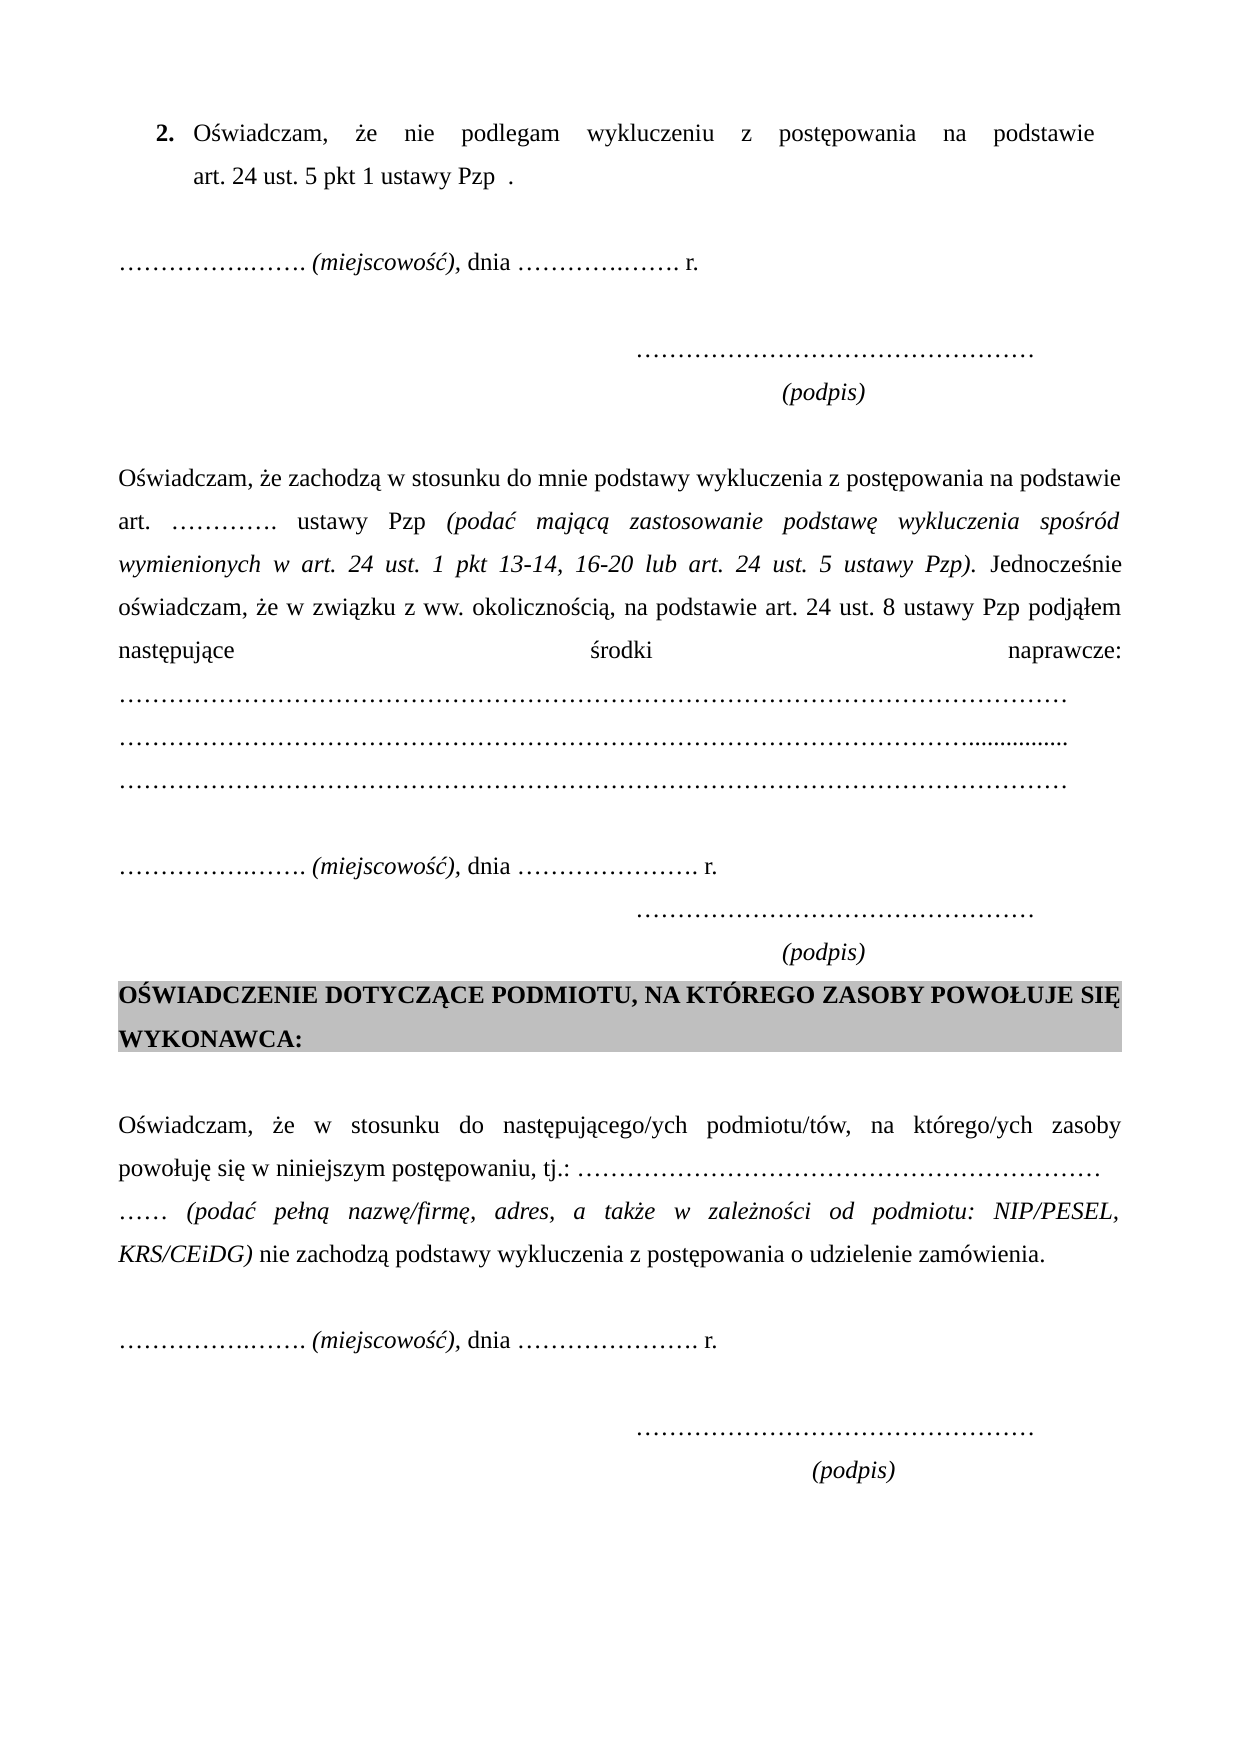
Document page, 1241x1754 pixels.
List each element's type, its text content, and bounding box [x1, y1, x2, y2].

text …………….……. (miejscowość), dnia ………….……. r. [118, 247, 1122, 276]
text (podpis) [708, 937, 1122, 966]
text Oświadczam, że zachodzą w stosunku do mnie podstawy wykluczenia z postępowania na podstawie art. …………. ustawy Pzp (podać mającą zastosowanie podstawę wykluczenia spośród wymienionych w art. 24 ust. 1 pkt 13-14, 16-20 lub art. 24 ust. 5 ustawy Pzp). Jednocześnie oświadczam, że w związku z ww. okolicznością, na podstawie art. 24 ust. 8 ustawy Pzp podjąłem następujące środki naprawcze: …………………………………………………………………………………………………… [118, 463, 1122, 707]
text (podpis) [708, 377, 1122, 406]
text Oświadczam, że w stosunku do następującego/ych podmiotu/tów, na którego/ych zasoby powołuję się w niniejszym postępowaniu, tj.: …………………………………………………………… (podać pełną nazwę/firmę, adres, a także w zależności od podmiotu: NIP/PESEL, KRS/CEiDG) nie zachodzą podstawy wykluczenia z postępowania o udzielenie zamówienia. [118, 1110, 1122, 1268]
text …………….……. (miejscowość), dnia …………………. r. [118, 851, 1122, 880]
text …………………………………………………………………………………………................…………………………………………………………………………………………………… [118, 722, 1122, 794]
text ………………………………………… [118, 334, 1122, 362]
text (podpis) [118, 1455, 1122, 1484]
list Oświadczam, że nie podlegam wykluczeniu z postępowania na podstawie art. 24 ust. 5 pkt 1 ustawy Pzp . [156, 118, 1122, 190]
text OŚWIADCZENIE DOTYCZĄCE PODMIOTU, NA KTÓREGO ZASOBY POWOŁUJE SIĘ WYKONAWCA: [118, 981, 1122, 1052]
text ………………………………………… [118, 1412, 1122, 1441]
text ………………………………………… [118, 894, 1122, 923]
text …………….……. (miejscowość), dnia …………………. r. [118, 1326, 1122, 1354]
